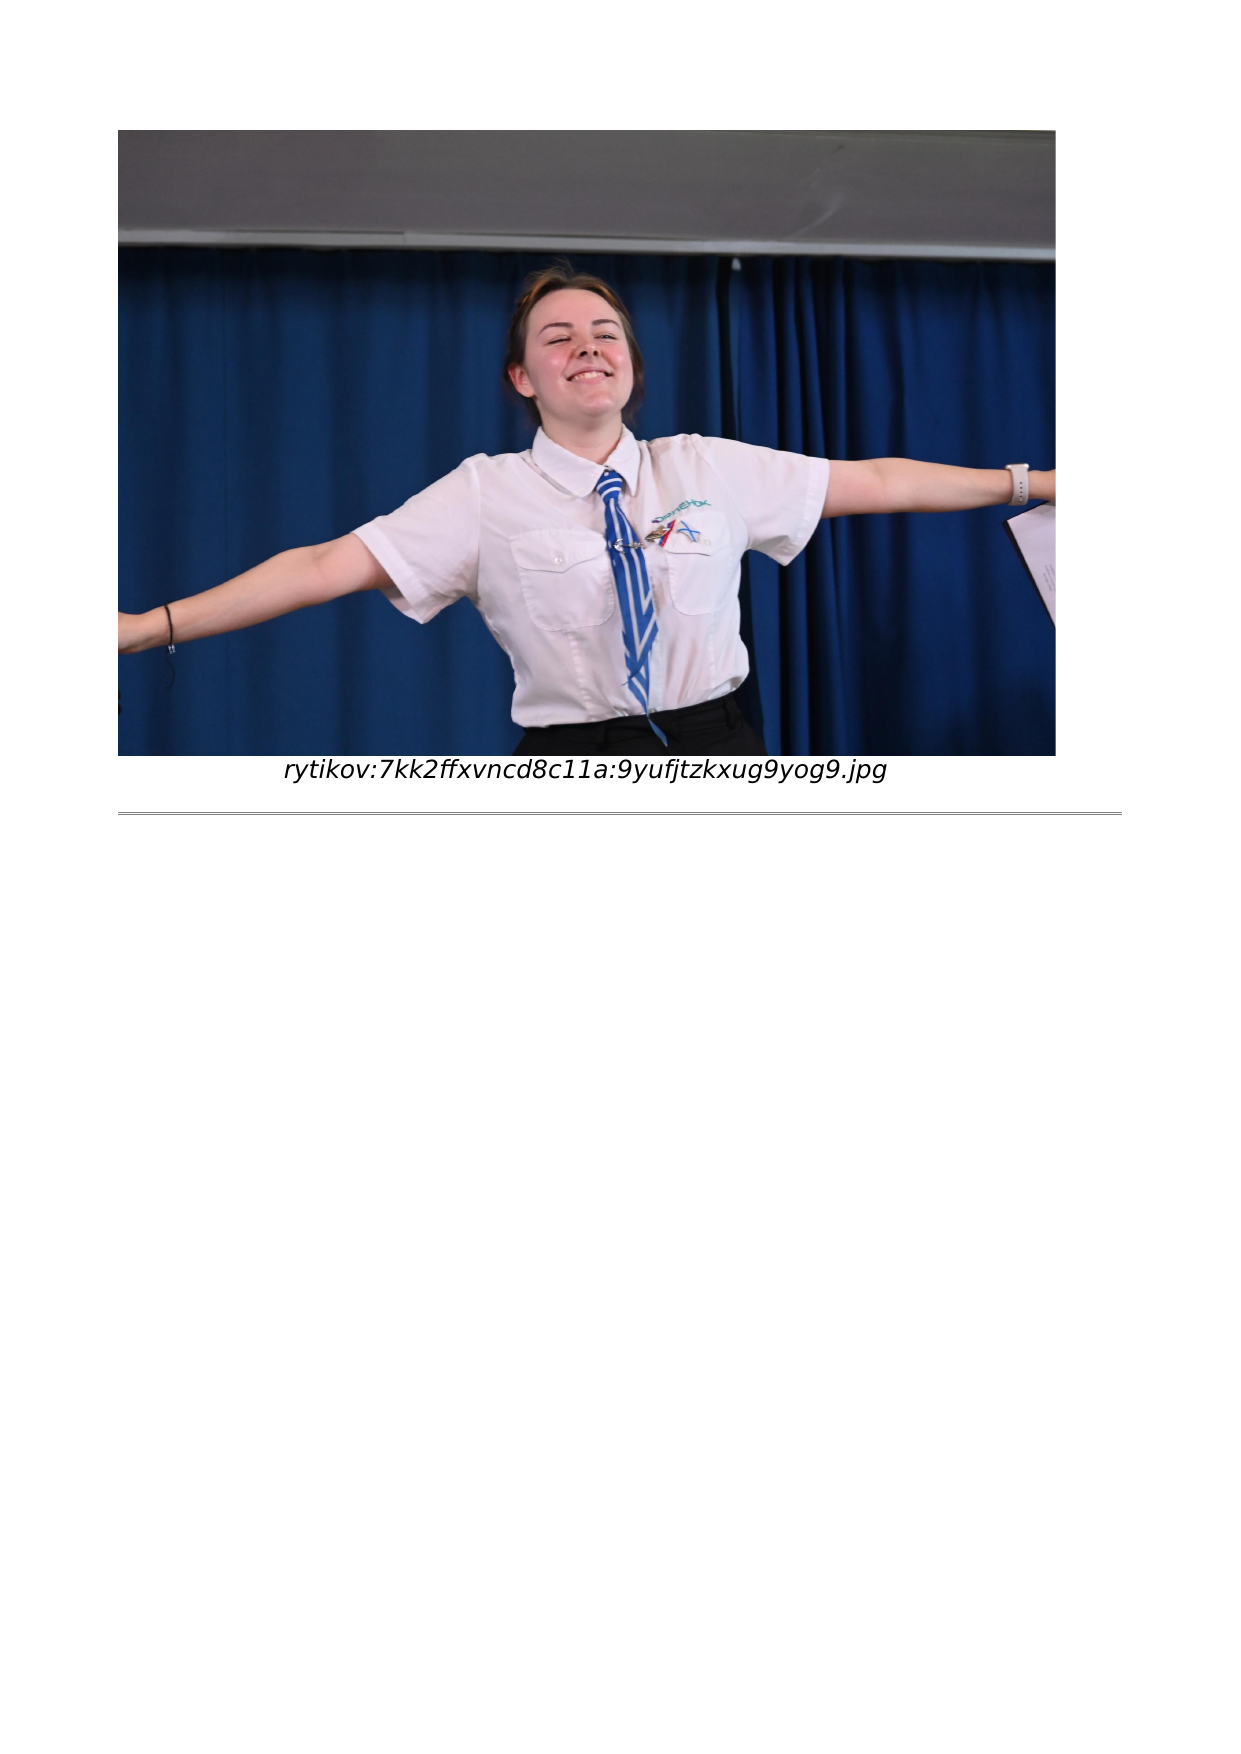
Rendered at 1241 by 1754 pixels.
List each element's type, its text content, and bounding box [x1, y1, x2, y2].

picture [118, 130, 1056, 756]
text rytikov:7kk2ffxvncd8c11a:9yufjtzkxug9yog9.jpg [118, 756, 1056, 785]
